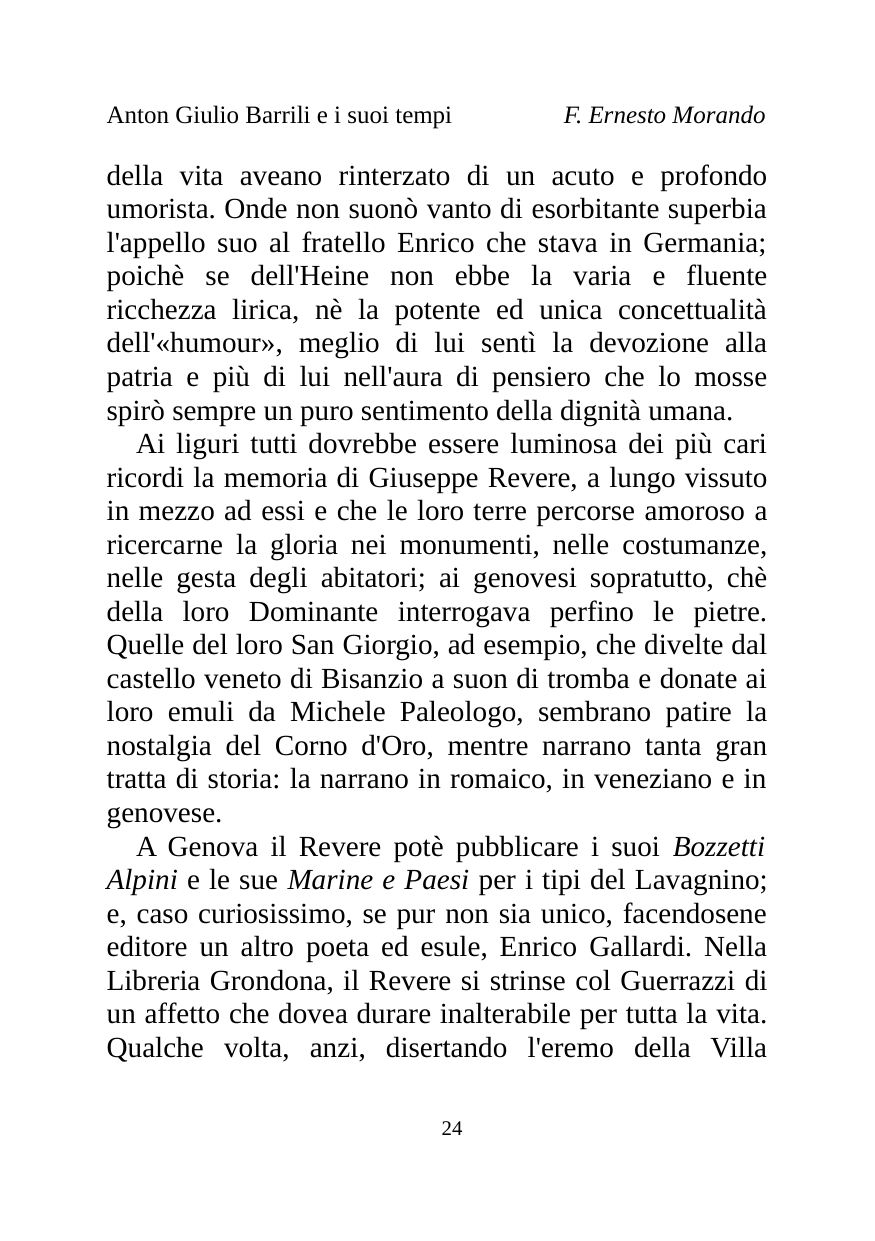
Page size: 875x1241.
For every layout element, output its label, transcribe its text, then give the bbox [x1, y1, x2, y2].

text della vita aveano rinterzato di un acuto e profondo umorista. Onde non suonò vanto di esorbitante superbia l'appello suo al fratello Enrico che stava in Germania; poichè se dell'Heine non ebbe la varia e fluente ricchezza lirica, nè la potente ed unica concettualità dell'«humour», meglio di lui sentì la devozione alla patria e più di lui nell'aura di pensiero che lo mosse spirò sempre un puro sentimento della dignità umana. [106, 158, 768, 426]
text Ai liguri tutti dovrebbe essere luminosa dei più cari ricordi la memoria di Giuseppe Revere, a lungo vissuto in mezzo ad essi e che le loro terre percorse amoroso a ricercarne la gloria nei monumenti, nelle costumanze, nelle gesta degli abitatori; ai genovesi sopratutto, chè della loro Dominante interrogava perfino le pietre. Quelle del loro San Giorgio, ad esempio, che divelte dal castello veneto di Bisanzio a suon di tromba e donate ai loro emuli da Michele Paleologo, sembrano patire la nostalgia del Corno d'Oro, mentre narrano tanta gran tratta di storia: la narrano in romaico, in veneziano e in genovese. [106, 426, 768, 829]
text A Genova il Revere potè pubblicare i suoi Bozzetti Alpini e le sue Marine e Paesi per i tipi del Lavagnino; e, caso curiosissimo, se pur non sia unico, facendosene editore un altro poeta ed esule, Enrico Gallardi. Nella Libreria Grondona, il Revere si strinse col Guerrazzi di un affetto che dovea durare inalterabile per tutta la vita. Qualche volta, anzi, disertando l'eremo della Villa [106, 829, 768, 1063]
